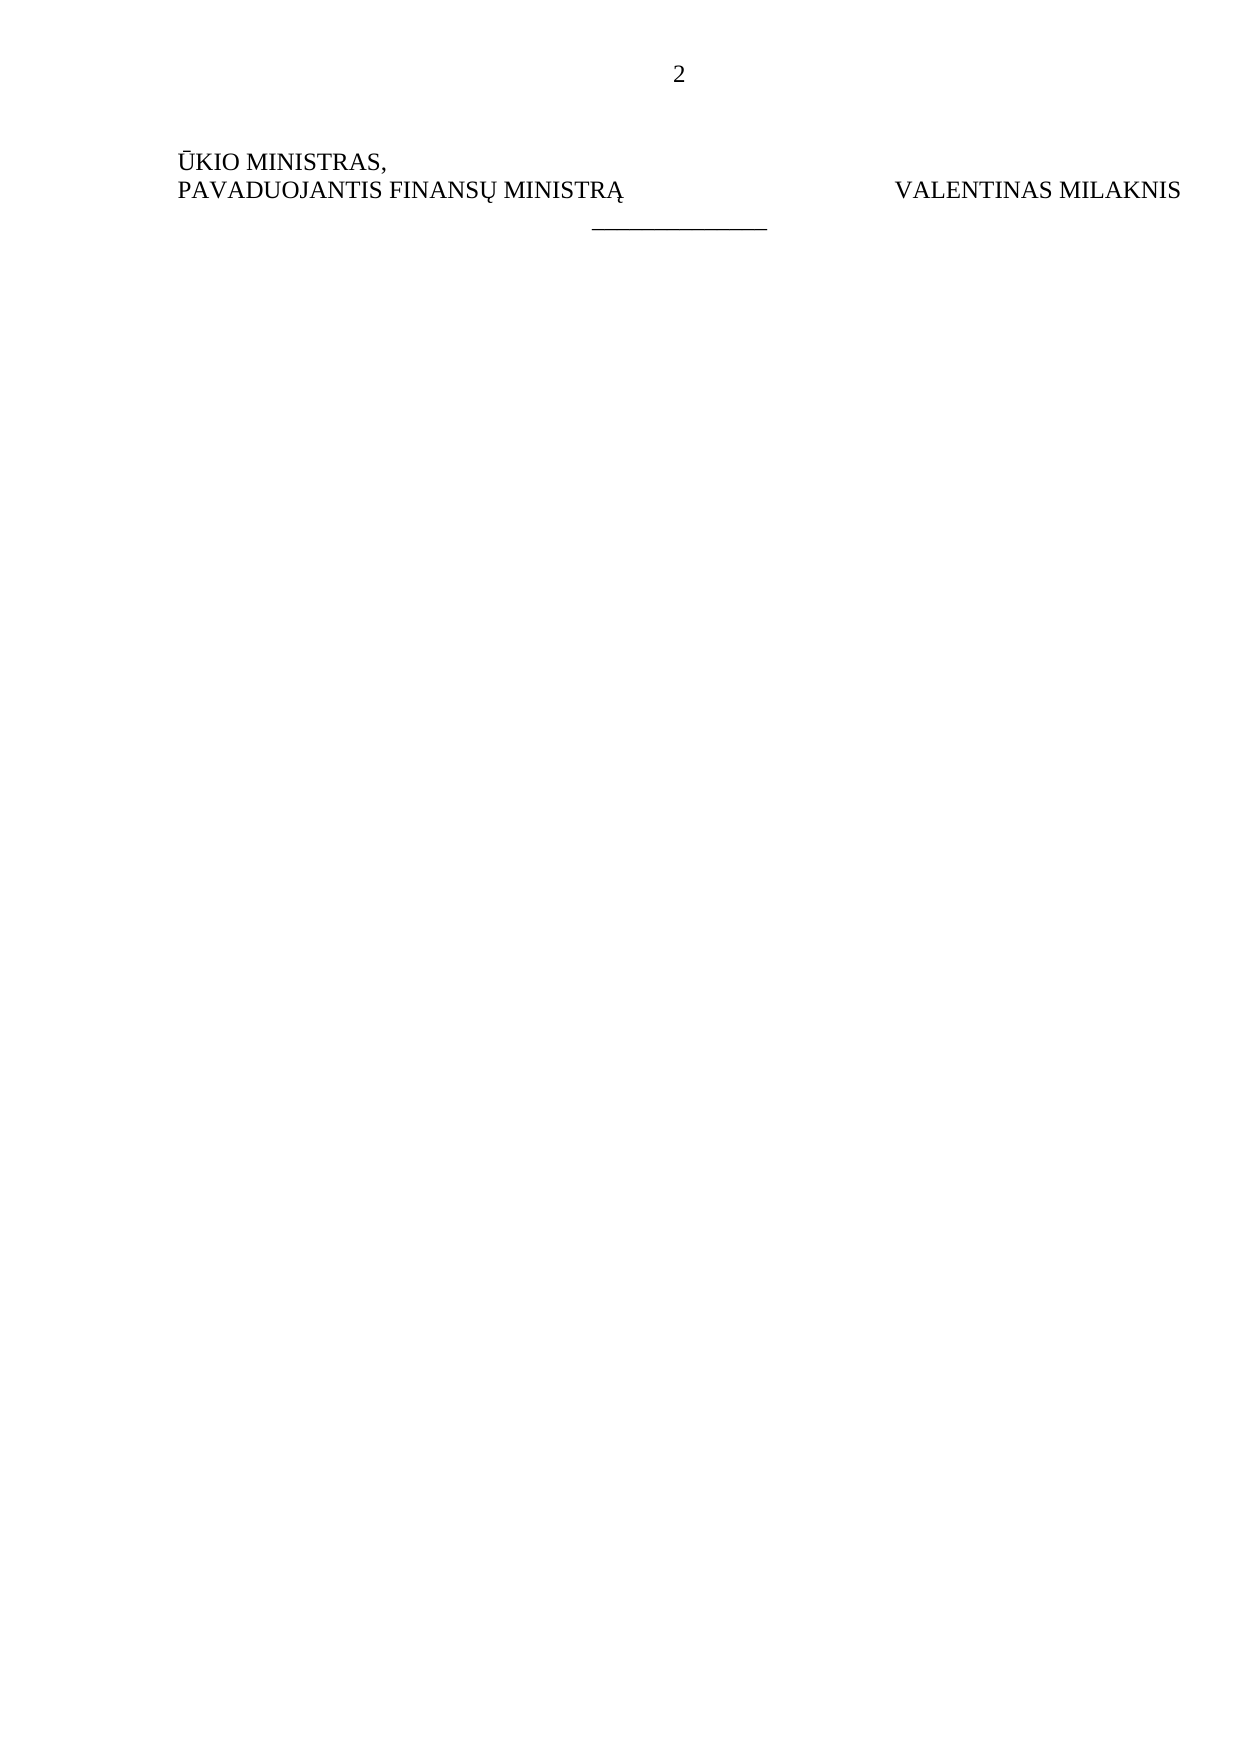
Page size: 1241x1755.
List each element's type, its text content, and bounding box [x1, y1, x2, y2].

text ______________ [177, 204, 1181, 233]
text PAVADUOJANTIS FINANSŲ MINISTRĄ VALENTINAS MILAKNIS [177, 176, 1181, 204]
text ŪKIO MINISTRAS, [177, 147, 1181, 176]
